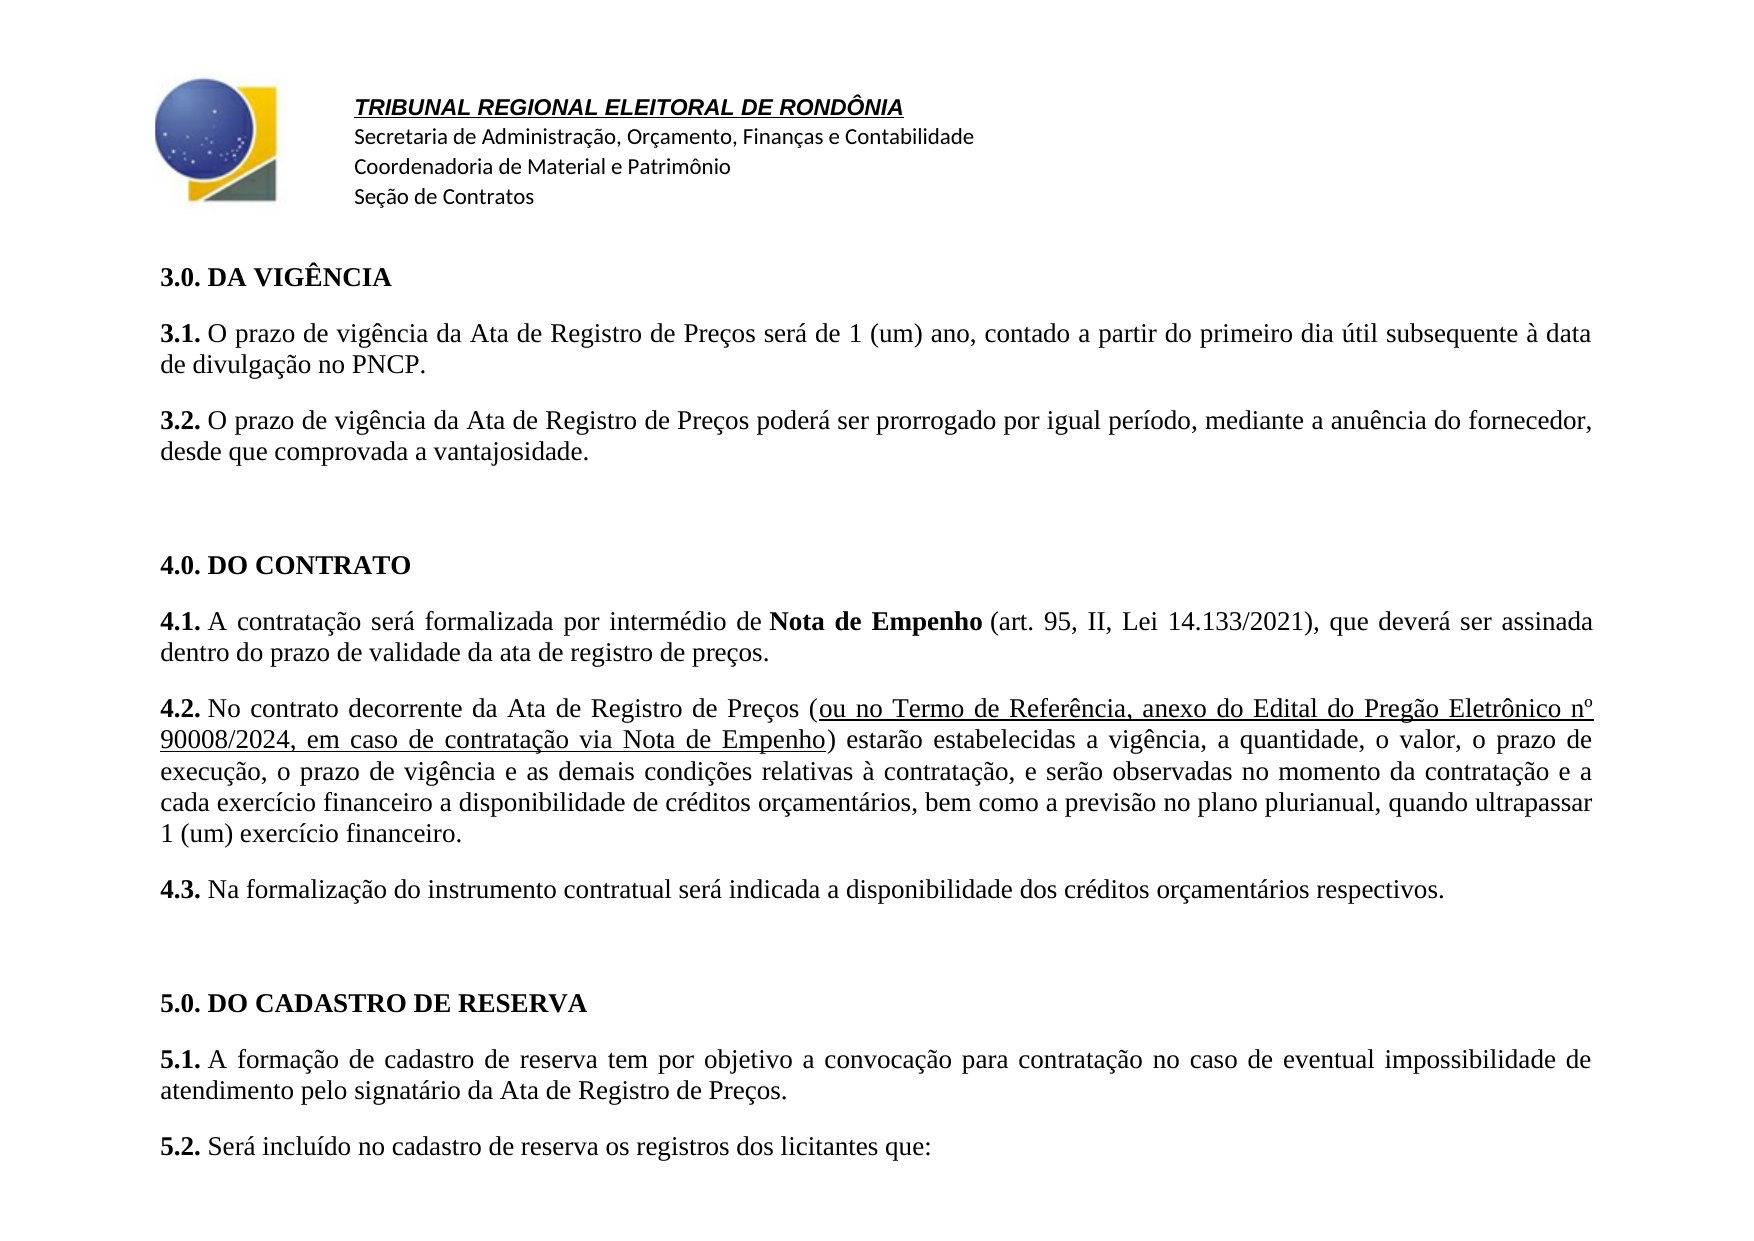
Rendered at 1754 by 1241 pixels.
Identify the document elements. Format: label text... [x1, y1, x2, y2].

text 4.3. Na formalização do instrumento contratual será indicada a disponibilidade dos créditos orçamentários respectivos. [160, 873, 1594, 904]
text 4.2. No contrato decorrente da Ata de Registro de Preços (ou no Termo de Referência, anexo do Edital do Pregão Eletrônico nº 90008/2024, em caso de contratação via Nota de Empenho) estarão estabelecidas a vigência, a quantidade, o valor, o prazo de execução, o prazo de vigência e as demais condições relativas à contratação, e serão observadas no momento da contratação e a cada exercício financeiro a disponibilidade de créditos orçamentários, bem como a previsão no plano plurianual, quando ultrapassar 1 (um) exercício financeiro. [160, 692, 1594, 848]
text 3.0. DA VIGÊNCIA [160, 261, 1594, 292]
text 3.2. O prazo de vigência da Ata de Registro de Preços poderá ser prorrogado por igual período, mediante a anuência do fornecedor, desde que comprovada a vantajosidade. [160, 404, 1594, 467]
text 5.0. DO CADASTRO DE RESERVA [160, 987, 1594, 1018]
text 3.1. O prazo de vigência da Ata de Registro de Preços será de 1 (um) ano, contado a partir do primeiro dia útil subsequente à data de divulgação no PNCP. [160, 317, 1594, 379]
text 4.1. A contratação será formalizada por intermédio de Nota de Empenho (art. 95, II, Lei 14.133/2021), que deverá ser assinada dentro do prazo de validade da ata de registro de preços. [160, 605, 1594, 667]
text 5.2. Será incluído no cadastro de reserva os registros dos licitantes que: [160, 1130, 1594, 1161]
text 5.1. A formação de cadastro de reserva tem por objetivo a convocação para contratação no caso de eventual impossibilidade de atendimento pelo signatário da Ata de Registro de Preços. [160, 1043, 1594, 1105]
text 4.0. DO CONTRATO [160, 549, 1594, 580]
